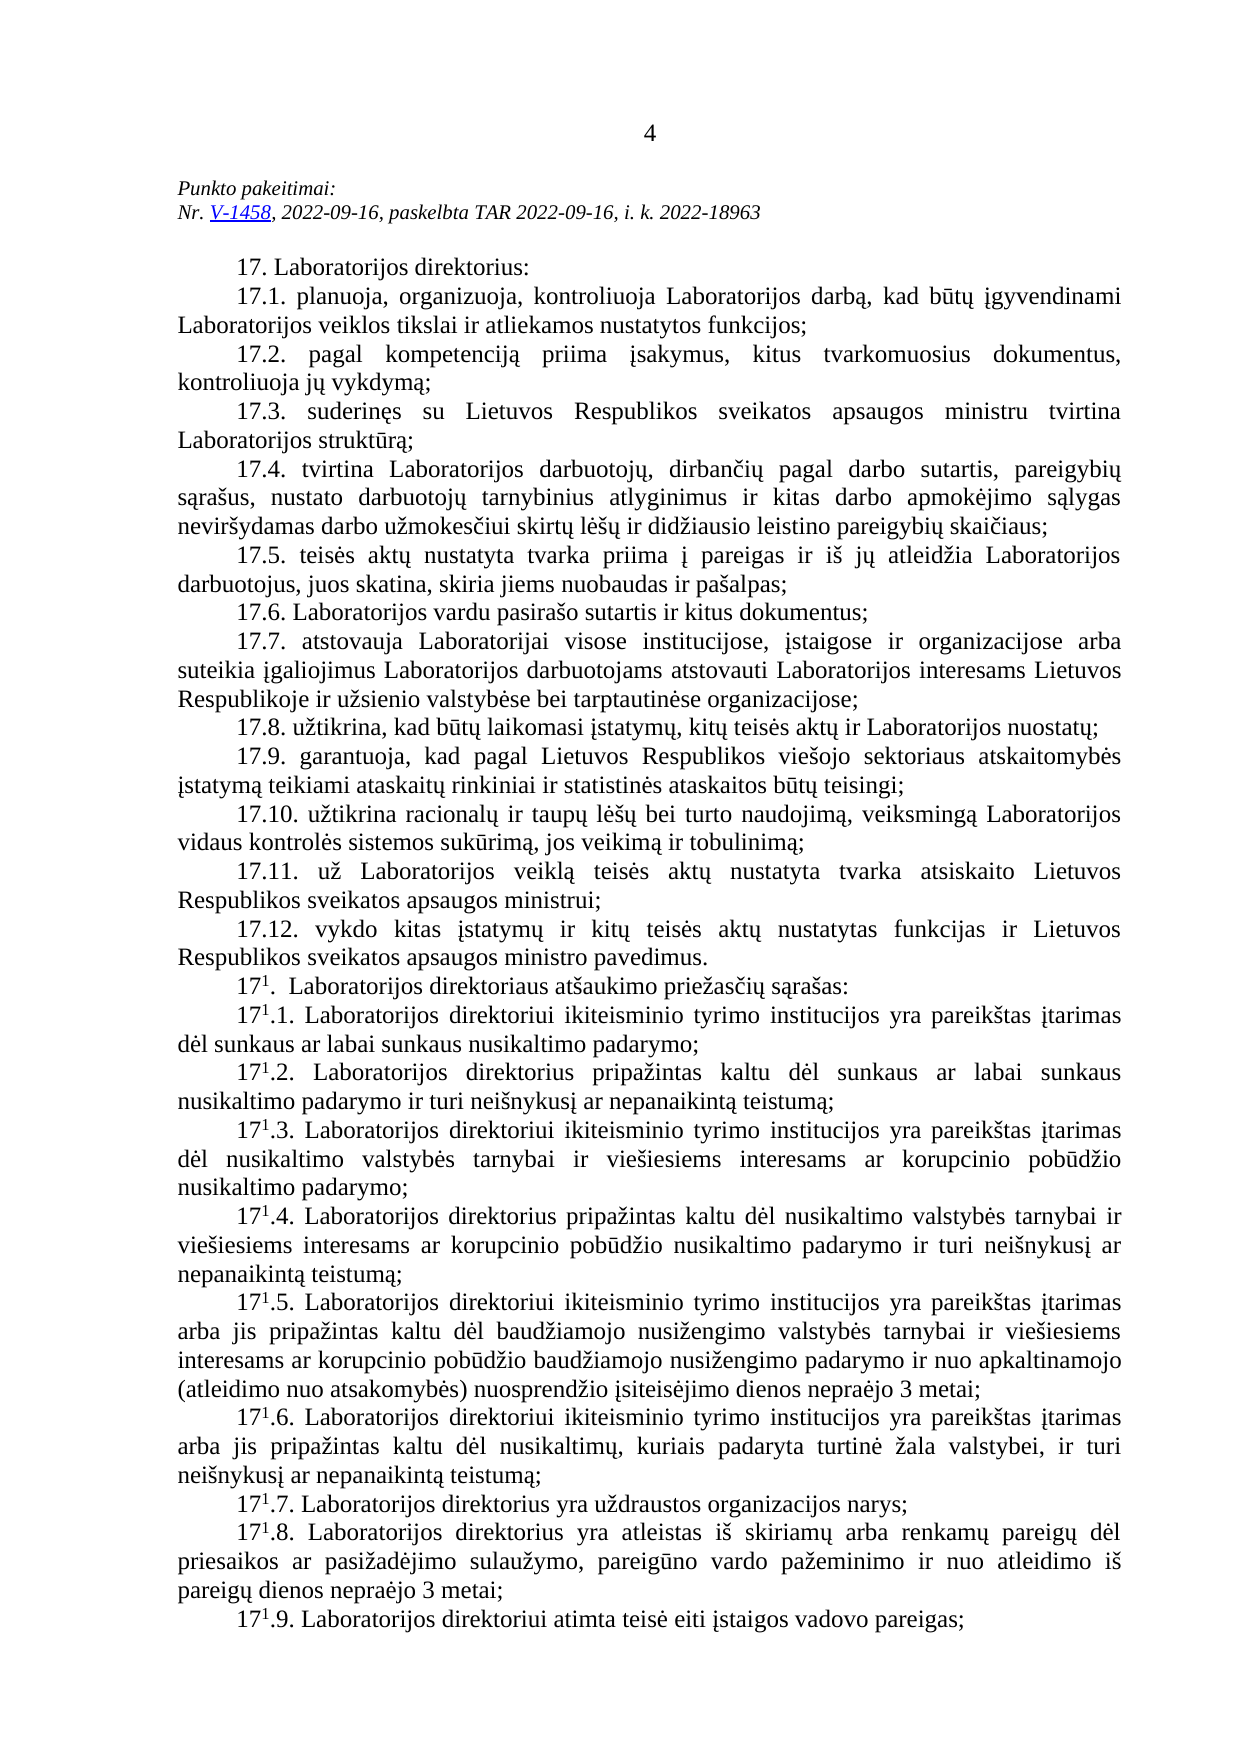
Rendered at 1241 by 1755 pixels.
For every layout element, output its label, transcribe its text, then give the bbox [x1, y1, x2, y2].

text 17.6. Laboratorijos vardu pasirašo sutartis ir kitus dokumentus; [177, 597, 1122, 626]
text 17.7. atstovauja Laboratorijai visose institucijose, įstaigose ir organizacijose arba suteikia įgaliojimus Laboratorijos darbuotojams atstovauti Laboratorijos interesams Lietuvos Respublikoje ir užsienio valstybėse bei tarptautinėse organizacijose; [177, 626, 1122, 712]
text Punkto pakeitimai: [177, 176, 1122, 200]
text 17.10. užtikrina racionalų ir taupų lėšų bei turto naudojimą, veiksmingą Laboratorijos vidaus kontrolės sistemos sukūrimą, jos veikimą ir tobulinimą; [177, 799, 1122, 856]
text 171.5. Laboratorijos direktoriui ikiteisminio tyrimo institucijos yra pareikštas įtarimas arba jis pripažintas kaltu dėl baudžiamojo nusižengimo valstybės tarnybai ir viešiesiems interesams ar korupcinio pobūdžio baudžiamojo nusižengimo padarymo ir nuo apkaltinamojo (atleidimo nuo atsakomybės) nuosprendžio įsiteisėjimo dienos nepraėjo 3 metai; [177, 1287, 1122, 1402]
text 171.6. Laboratorijos direktoriui ikiteisminio tyrimo institucijos yra pareikštas įtarimas arba jis pripažintas kaltu dėl nusikaltimų, kuriais padaryta turtinė žala valstybei, ir turi neišnykusį ar nepanaikintą teistumą; [177, 1402, 1122, 1489]
text 17.8. užtikrina, kad būtų laikomasi įstatymų, kitų teisės aktų ir Laboratorijos nuostatų; [177, 712, 1122, 741]
text 17. Laboratorijos direktorius: [177, 252, 1122, 281]
text 171. Laboratorijos direktoriaus atšaukimo priežasčių sąrašas: [177, 971, 1122, 1000]
text Nr. V-1458, 2022-09-16, paskelbta TAR 2022-09-16, i. k. 2022-18963 [177, 200, 1122, 224]
text 17.11. už Laboratorijos veiklą teisės aktų nustatyta tvarka atsiskaito Lietuvos Respublikos sveikatos apsaugos ministrui; [177, 856, 1122, 914]
text 17.3. suderinęs su Lietuvos Respublikos sveikatos apsaugos ministru tvirtina Laboratorijos struktūrą; [177, 396, 1122, 454]
text 171.9. Laboratorijos direktoriui atimta teisė eiti įstaigos vadovo pareigas; [177, 1604, 1122, 1632]
text 17.12. vykdo kitas įstatymų ir kitų teisės aktų nustatytas funkcijas ir Lietuvos Respublikos sveikatos apsaugos ministro pavedimus. [177, 914, 1122, 971]
text 171.7. Laboratorijos direktorius yra uždraustos organizacijos narys; [177, 1489, 1122, 1517]
text 171.2. Laboratorijos direktorius pripažintas kaltu dėl sunkaus ar labai sunkaus nusikaltimo padarymo ir turi neišnykusį ar nepanaikintą teistumą; [177, 1057, 1122, 1115]
text 17.5. teisės aktų nustatyta tvarka priima į pareigas ir iš jų atleidžia Laboratorijos darbuotojus, juos skatina, skiria jiems nuobaudas ir pašalpas; [177, 540, 1122, 597]
text 171.1. Laboratorijos direktoriui ikiteisminio tyrimo institucijos yra pareikštas įtarimas dėl sunkaus ar labai sunkaus nusikaltimo padarymo; [177, 1000, 1122, 1057]
text 17.4. tvirtina Laboratorijos darbuotojų, dirbančių pagal darbo sutartis, pareigybių sąrašus, nustato darbuotojų tarnybinius atlyginimus ir kitas darbo apmokėjimo sąlygas neviršydamas darbo užmokesčiui skirtų lėšų ir didžiausio leistino pareigybių skaičiaus; [177, 454, 1122, 540]
text 17.2. pagal kompetenciją priima įsakymus, kitus tvarkomuosius dokumentus, kontroliuoja jų vykdymą; [177, 339, 1122, 396]
text 171.8. Laboratorijos direktorius yra atleistas iš skiriamų arba renkamų pareigų dėl priesaikos ar pasižadėjimo sulaužymo, pareigūno vardo pažeminimo ir nuo atleidimo iš pareigų dienos nepraėjo 3 metai; [177, 1517, 1122, 1604]
text 171.4. Laboratorijos direktorius pripažintas kaltu dėl nusikaltimo valstybės tarnybai ir viešiesiems interesams ar korupcinio pobūdžio nusikaltimo padarymo ir turi neišnykusį ar nepanaikintą teistumą; [177, 1201, 1122, 1287]
text 17.9. garantuoja, kad pagal Lietuvos Respublikos viešojo sektoriaus atskaitomybės įstatymą teikiami ataskaitų rinkiniai ir statistinės ataskaitos būtų teisingi; [177, 741, 1122, 799]
text 171.3. Laboratorijos direktoriui ikiteisminio tyrimo institucijos yra pareikštas įtarimas dėl nusikaltimo valstybės tarnybai ir viešiesiems interesams ar korupcinio pobūdžio nusikaltimo padarymo; [177, 1115, 1122, 1201]
text 17.1. planuoja, organizuoja, kontroliuoja Laboratorijos darbą, kad būtų įgyvendinami Laboratorijos veiklos tikslai ir atliekamos nustatytos funkcijos; [177, 281, 1122, 339]
